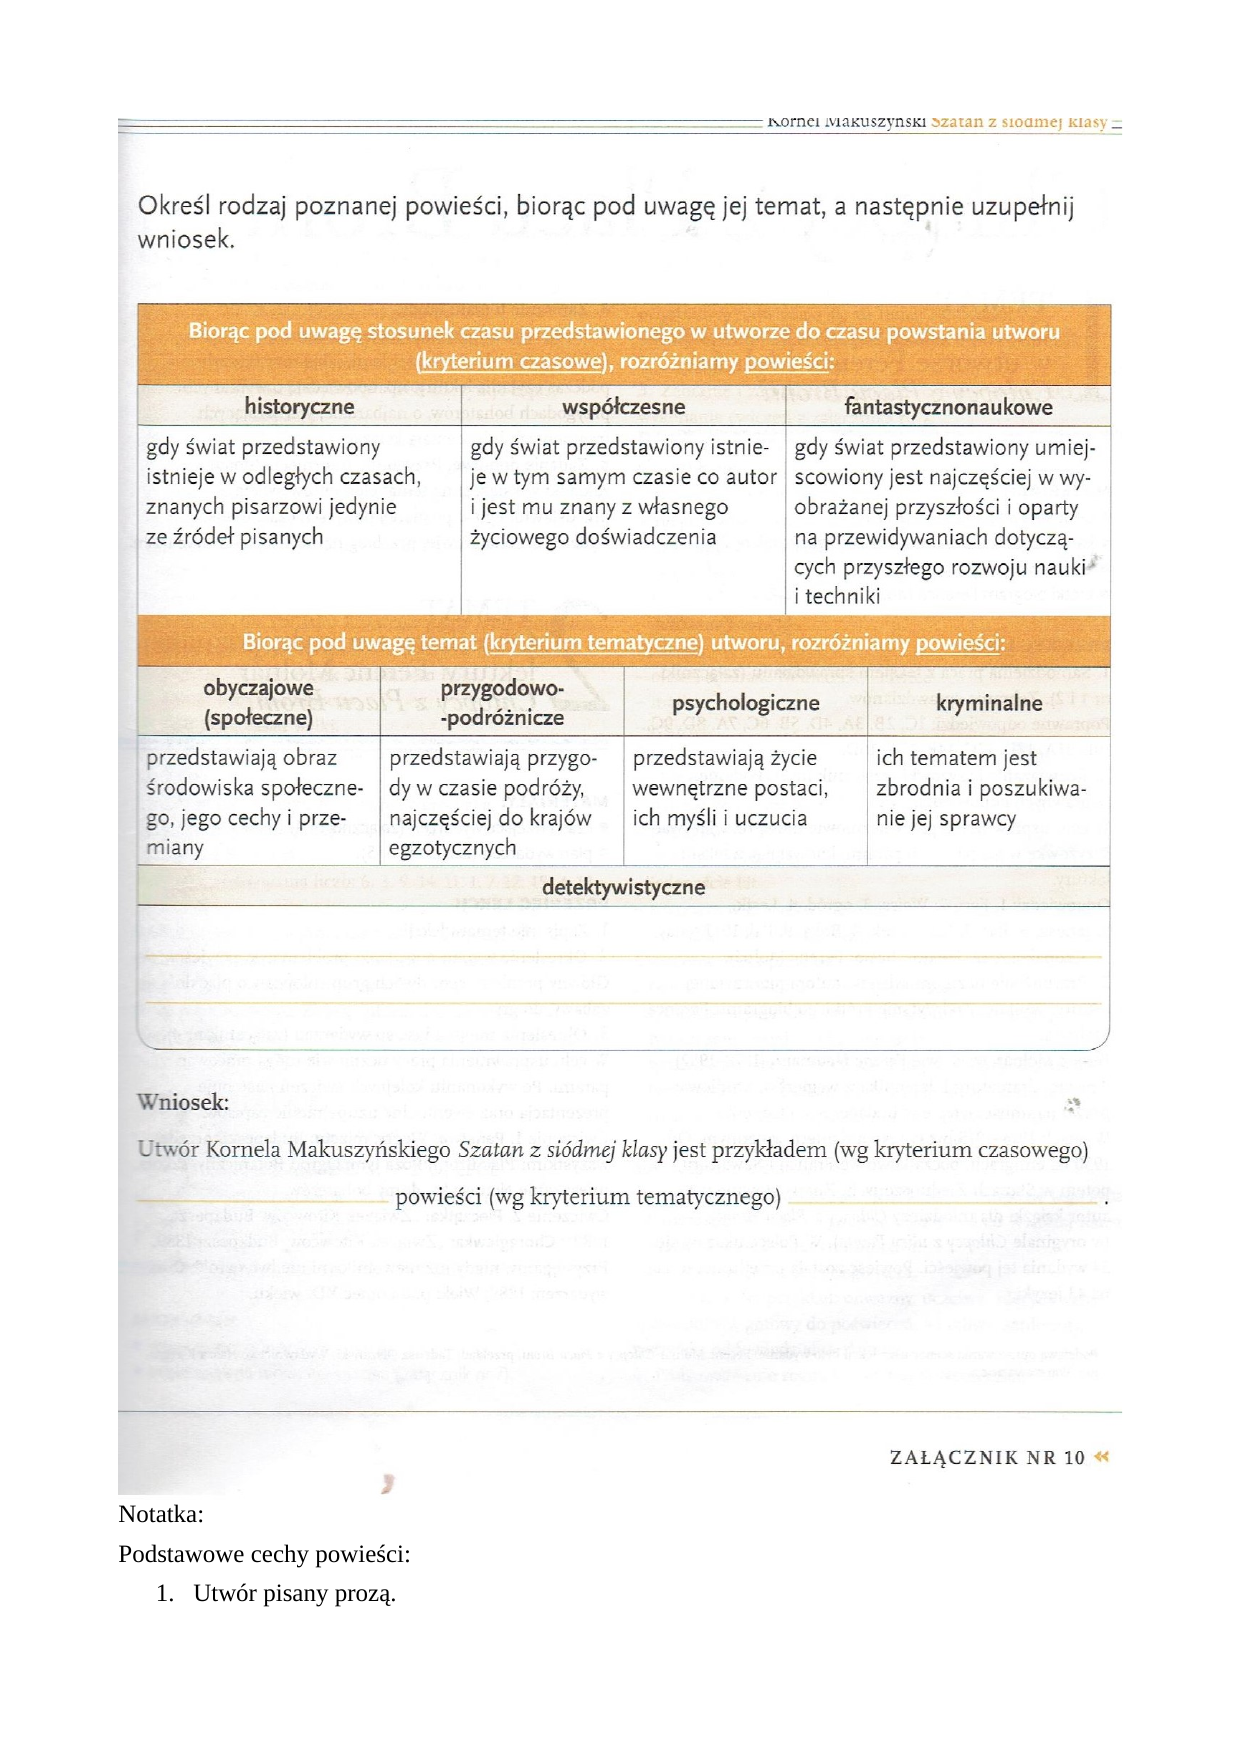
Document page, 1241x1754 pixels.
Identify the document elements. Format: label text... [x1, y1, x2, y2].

text Podstawowe cechy powieści: [118, 1539, 1122, 1567]
list Utwór pisany prozą. [156, 1578, 1122, 1607]
text Notatka: [118, 1500, 1122, 1528]
picture [118, 118, 1123, 1500]
